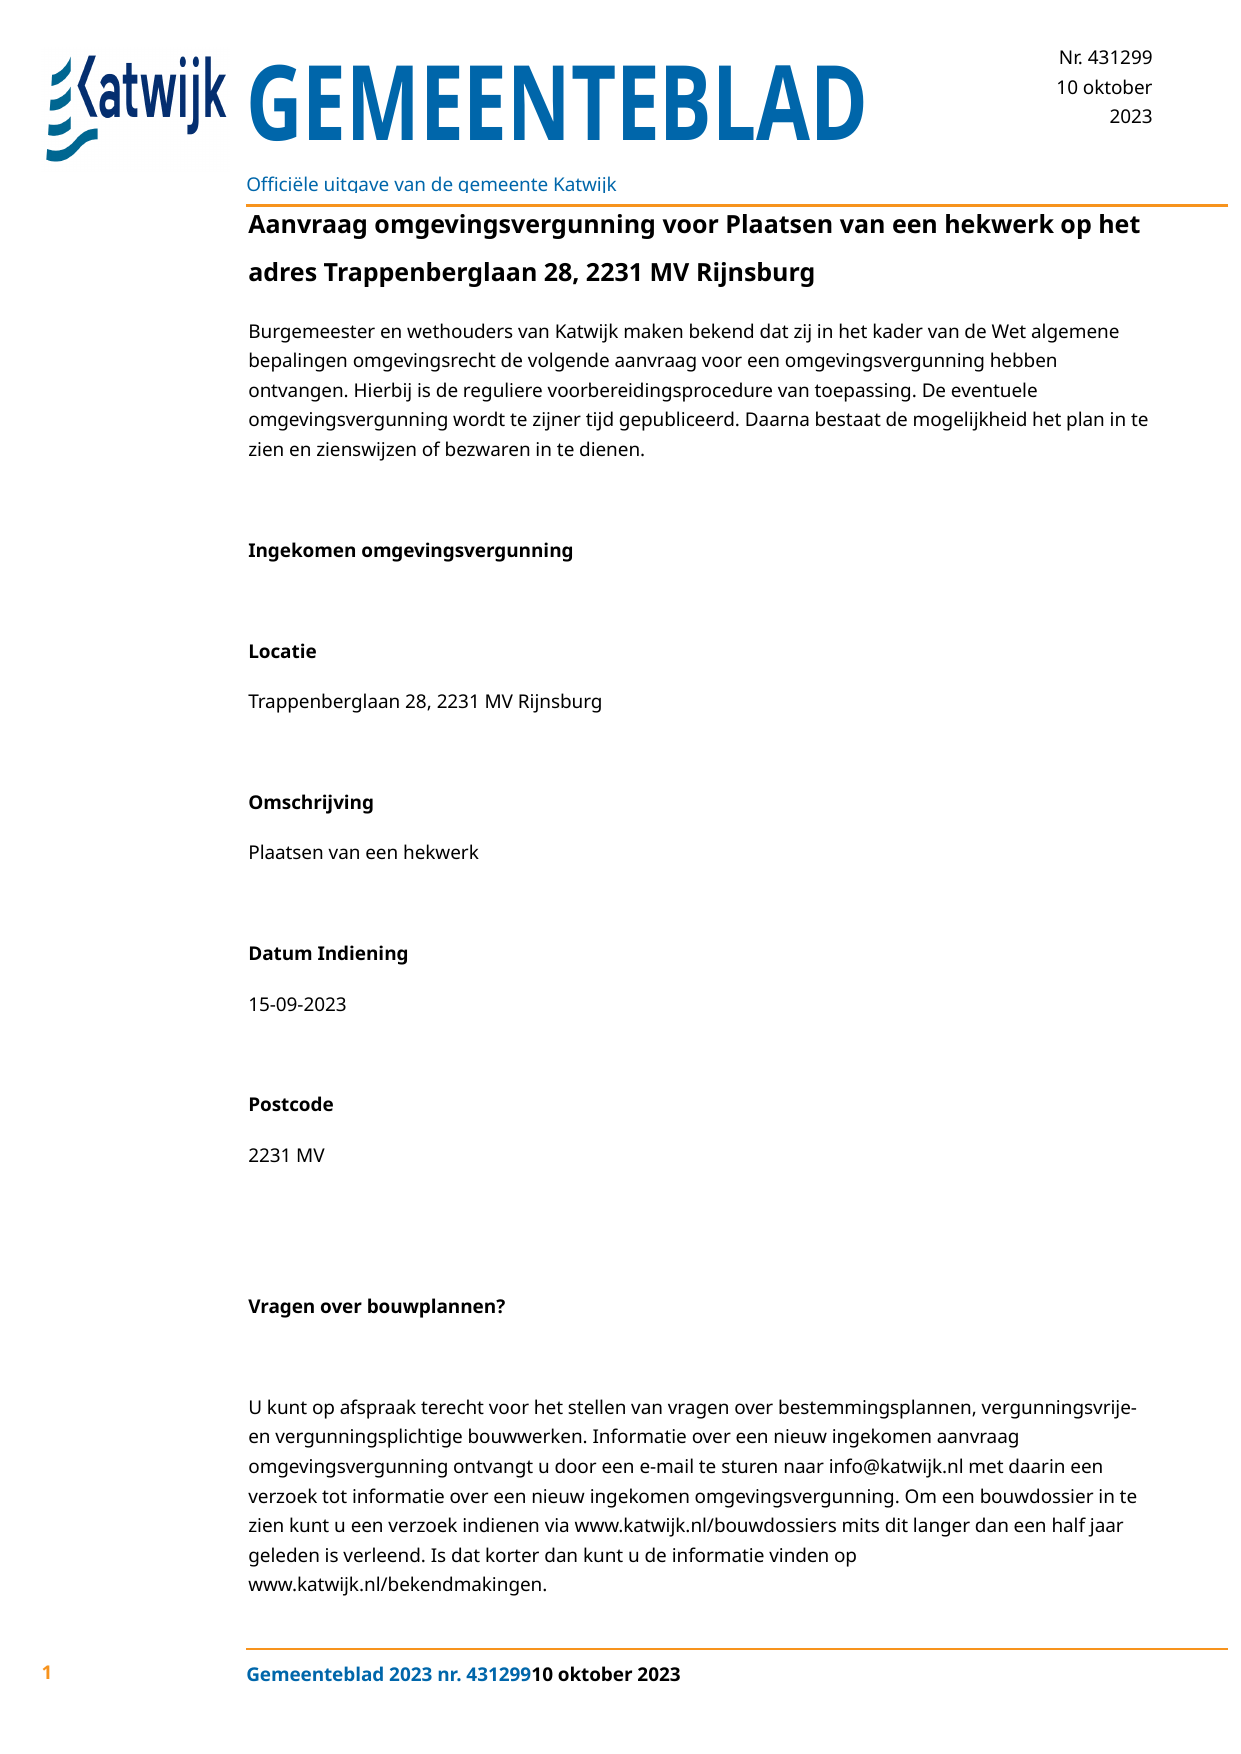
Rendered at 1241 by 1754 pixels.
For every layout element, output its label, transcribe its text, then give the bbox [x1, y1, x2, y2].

text Datum Indiening [248, 940, 1152, 966]
picture [41, 47, 231, 172]
text Burgemeester en wethouders van Katwijk maken bekend dat zij in het kader van de Wet algemene bepalingen omgevingsrecht de volgende aanvraag voor een omgevingsvergunning hebben ontvangen. Hierbij is de reguliere voorbereidingsprocedure van toepassing. De eventuele omgevingsvergunning wordt te zijner tijd gepubliceerd. Daarna bestaat de mogelijkheid het plan in te zien en zienswijzen of bezwaren in te dienen. [248, 318, 1152, 462]
text 15-09-2023 [248, 991, 1152, 1017]
text U kunt op afspraak terecht voor het stellen van vragen over bestemmingsplannen, vergunningsvrije- en vergunningsplichtige bouwwerken. Informatie over een nieuw ingekomen aanvraag omgevingsvergunning ontvangt u door een e-mail te sturen naar info@katwijk.nl met daarin een verzoek tot informatie over een nieuw ingekomen omgevingsvergunning. Om een bouwdossier in te zien kunt u een verzoek indienen via www.katwijk.nl/bouwdossiers mits dit langer dan een half jaar geleden is verleend. Is dat korter dan kunt u de informatie vinden op www.katwijk.nl/bekendmakingen. [248, 1394, 1152, 1597]
text Locatie [248, 638, 1152, 664]
text Postcode [248, 1092, 1152, 1117]
text Plaatsen van een hekwerk [248, 839, 1152, 865]
text Trappenberglaan 28, 2231 MV Rijnsburg [248, 688, 1152, 714]
text 2231 MV [248, 1142, 1152, 1168]
text Omschrijving [248, 789, 1152, 815]
text Aanvraag omgevingsvergunning voor Plaatsen van een hekwerk op het adres Trappenberglaan 28, 2231 MV Rijnsburg [248, 207, 1152, 288]
text Ingekomen omgevingsvergunning [248, 537, 1152, 563]
text Vragen over bouwplannen? [248, 1293, 1152, 1319]
